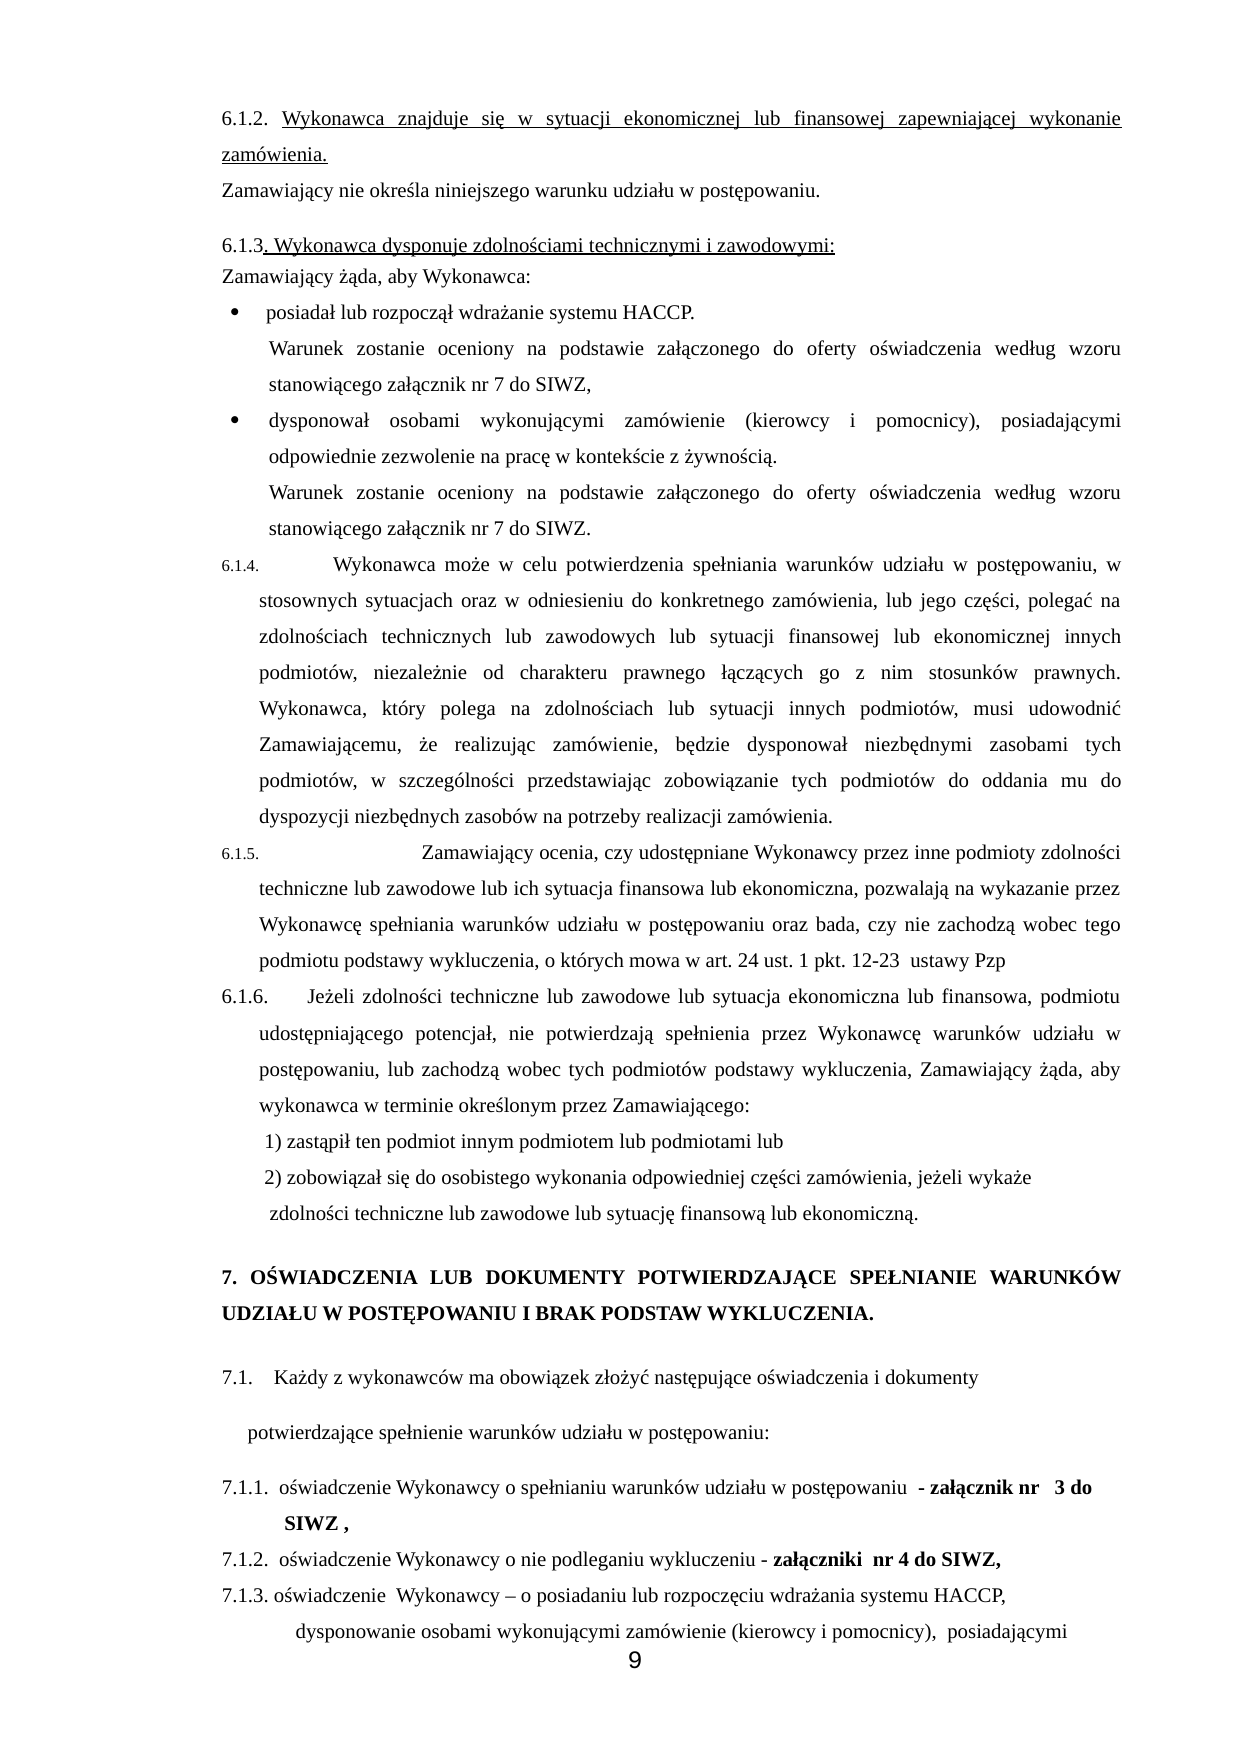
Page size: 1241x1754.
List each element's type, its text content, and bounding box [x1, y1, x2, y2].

text 6.1.6. Jeżeli zdolności techniczne lub zawodowe lub sytuacja ekonomiczna lub finansowa, podmiotu udostępniającego potencjał, nie potwierdzają spełnienia przez Wykonawcę warunków udziału w postępowaniu, lub zachodzą wobec tych podmiotów podstawy wykluczenia, Zamawiający żąda, aby wykonawca w terminie określonym przez Zamawiającego: [221, 984, 1122, 1117]
list dysponował osobami wykonującymi zamówienie (kierowcy i pomocnicy), posiadającymi odpowiednie zezwolenie na pracę w kontekście z żywnością. [231, 408, 1122, 468]
text potwierdzające spełnienie warunków udziału w postępowaniu: [221, 1420, 1122, 1444]
list Zamawiający ocenia, czy udostępniane Wykonawcy przez inne podmioty zdolności techniczne lub zawodowe lub ich sytuacja finansowa lub ekonomiczna, pozwalają na wykazanie przez Wykonawcę spełniania warunków udziału w postępowaniu oraz bada, czy nie zachodzą wobec tego podmiotu podstawy wykluczenia, o których mowa w art. 24 ust. 1 pkt. 12-23 ustawy Pzp [221, 840, 1122, 972]
text 1) zastąpił ten podmiot innym podmiotem lub podmiotami lub [259, 1128, 1122, 1153]
text Zamawiający nie określa niniejszego warunku udziału w postępowaniu. [221, 178, 1122, 202]
text Warunek zostanie oceniony na podstawie załączonego do oferty oświadczenia według wzoru stanowiącego załącznik nr 7 do SIWZ, [269, 336, 1122, 396]
text 6.1.2. Wykonawca znajduje się w sytuacji ekonomicznej lub finansowej zapewniającej wykonanie zamówienia. [221, 106, 1122, 166]
text 2) zobowiązał się do osobistego wykonania odpowiedniej części zamówienia, jeżeli wykaże [259, 1164, 1122, 1189]
text 7.1.3. oświadczenie Wykonawcy – o posiadaniu lub rozpoczęciu wdrażania systemu HACCP, dysponowanie osobami wykonującymi zamówienie (kierowcy i pomocnicy), posiadającymi [148, 1583, 1122, 1643]
text 7. OŚWIADCZENIA LUB DOKUMENTY POTWIERDZAJĄCE SPEŁNIANIE WARUNKÓW UDZIAŁU W POSTĘPOWANIU I BRAK PODSTAW WYKLUCZENIA. [221, 1265, 1122, 1325]
text Warunek zostanie oceniony na podstawie załączonego do oferty oświadczenia według wzoru stanowiącego załącznik nr 7 do SIWZ. [268, 480, 1122, 540]
text 7.1. Każdy z wykonawców ma obowiązek złożyć następujące oświadczenia i dokumenty [222, 1365, 1122, 1389]
text 7.1.2. oświadczenie Wykonawcy o nie podleganiu wykluczeniu - załączniki nr 4 do SIWZ, [148, 1547, 1122, 1571]
text 7.1.1. oświadczenie Wykonawcy o spełnianiu warunków udziału w postępowaniu - załącznik nr 3 do SIWZ , [148, 1475, 1122, 1535]
text Zamawiający żąda, aby Wykonawca: [222, 263, 1122, 288]
text 6.1.3. Wykonawca dysponuje zdolnościami technicznymi i zawodowymi: [222, 206, 1122, 263]
text zdolności techniczne lub zawodowe lub sytuację finansową lub ekonomiczną. [259, 1201, 1122, 1225]
list posiadał lub rozpoczął wdrażanie systemu HACCP. [231, 299, 1122, 324]
list Wykonawca może w celu potwierdzenia spełniania warunków udziału w postępowaniu, w stosownych sytuacjach oraz w odniesieniu do konkretnego zamówienia, lub jego części, polegać na zdolnościach technicznych lub zawodowych lub sytuacji finansowej lub ekonomicznej innych podmiotów, niezależnie od charakteru prawnego łączących go z nim stosunków prawnych. Wykonawca, który polega na zdolnościach lub sytuacji innych podmiotów, musi udowodnić Zamawiającemu, że realizując zamówienie, będzie dysponował niezbędnymi zasobami tych podmiotów, w szczególności przedstawiając zobowiązanie tych podmiotów do oddania mu do dyspozycji niezbędnych zasobów na potrzeby realizacji zamówienia. [221, 552, 1122, 828]
